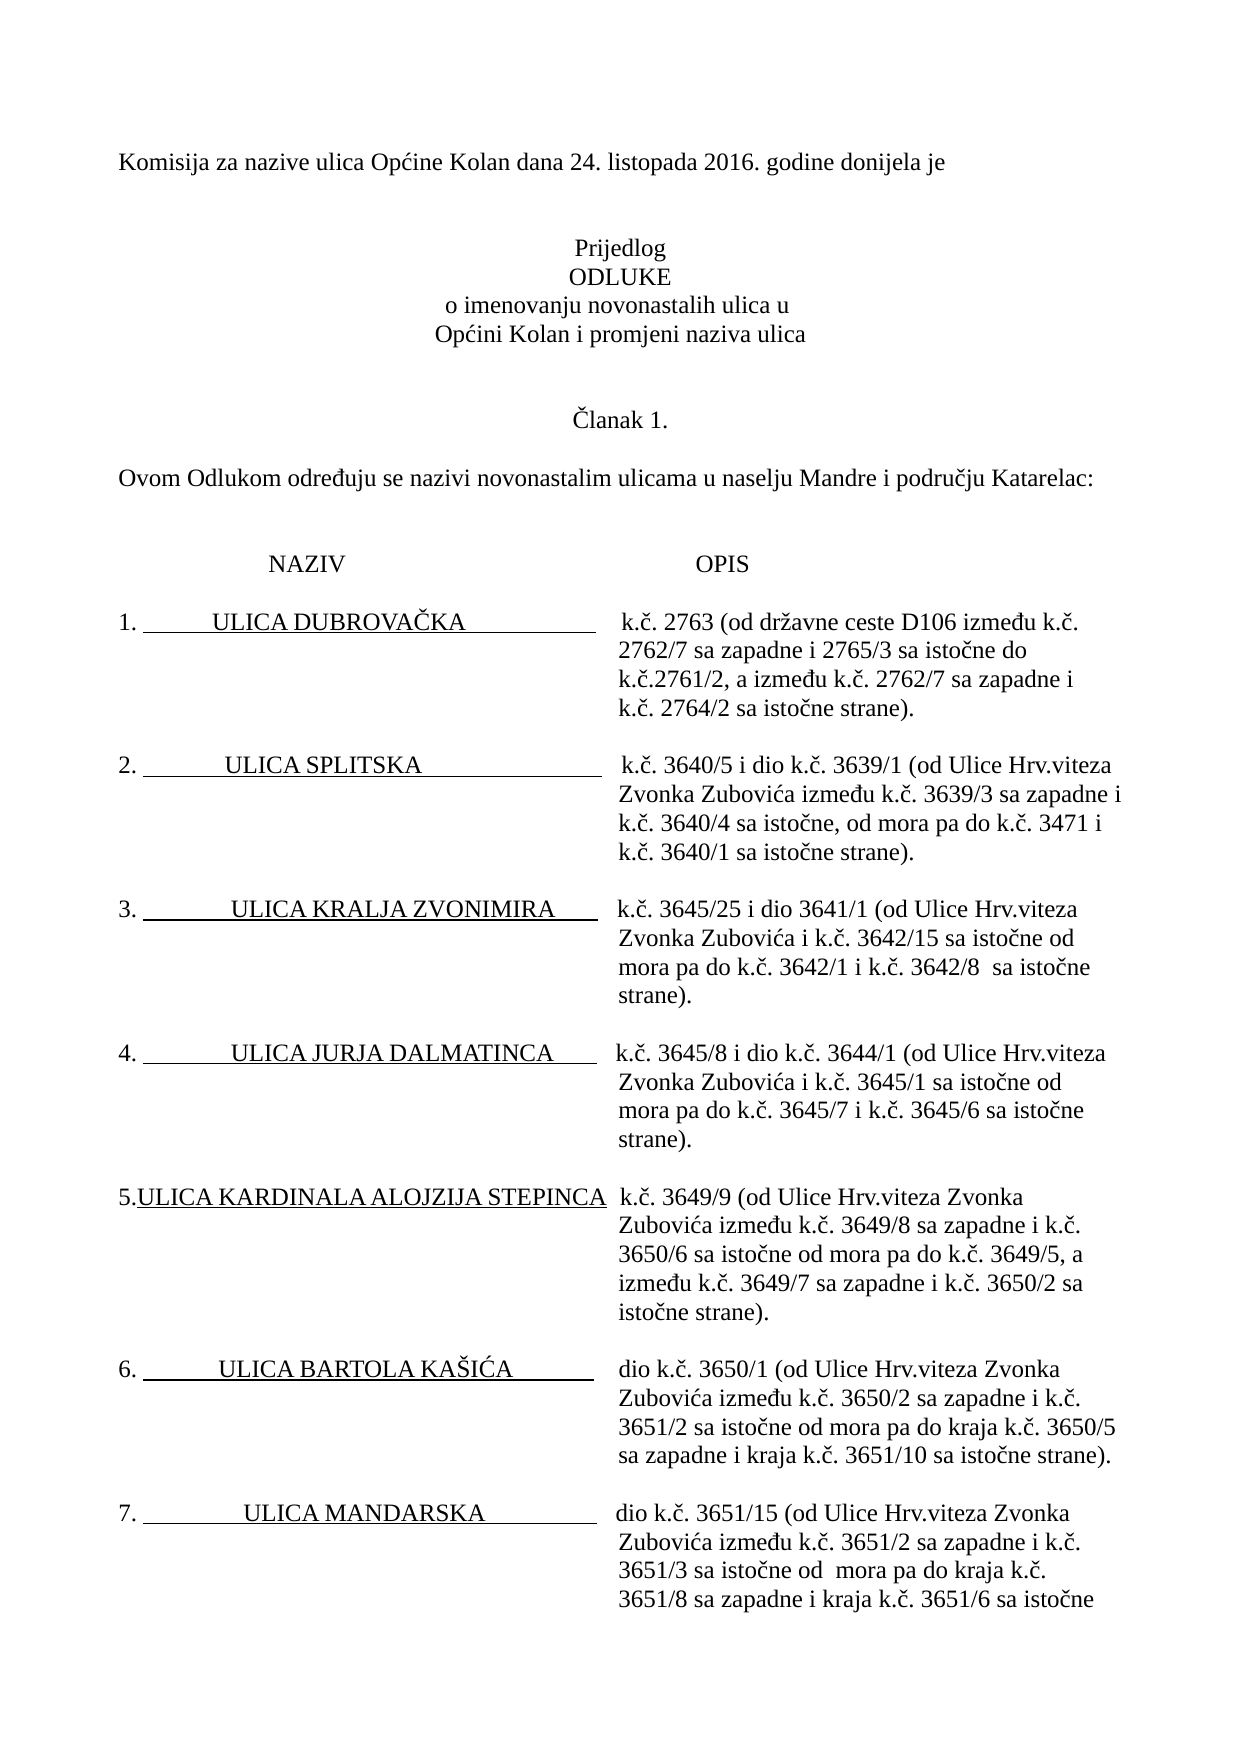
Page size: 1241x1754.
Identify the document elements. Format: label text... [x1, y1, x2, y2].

text NAZIV OPIS [118, 549, 1122, 578]
text 2. ULICA SPLITSKA k.č. 3640/5 i dio k.č. 3639/1 (od Ulice Hrv.viteza [118, 751, 1122, 779]
text 2762/7 sa zapadne i 2765/3 sa istočne do [118, 636, 1122, 664]
text 3650/6 sa istočne od mora pa do k.č. 3649/5, a [118, 1239, 1122, 1268]
text Općini Kolan i promjeni naziva ulica [118, 319, 1122, 348]
text k.č. 2764/2 sa istočne strane). [118, 693, 1122, 722]
text k.č. 3640/1 sa istočne strane). [118, 837, 1122, 866]
text Zubovića između k.č. 3650/2 sa zapadne i k.č. [118, 1383, 1122, 1412]
text Zvonka Zubovića između k.č. 3639/3 sa zapadne i [118, 779, 1122, 808]
text 3651/3 sa istočne od mora pa do kraja k.č. [118, 1556, 1122, 1584]
text o imenovanju novonastalih ulica u [118, 291, 1122, 319]
text k.č. 3640/4 sa istočne, od mora pa do k.č. 3471 i [118, 808, 1122, 837]
text 3. ULICA KRALJA ZVONIMIRA k.č. 3645/25 i dio 3641/1 (od Ulice Hrv.viteza [118, 894, 1122, 923]
text mora pa do k.č. 3645/7 i k.č. 3645/6 sa istočne [118, 1096, 1122, 1124]
text 6. ULICA BARTOLA KAŠIĆA dio k.č. 3650/1 (od Ulice Hrv.viteza Zvonka [118, 1354, 1122, 1383]
text istočne strane). [118, 1297, 1122, 1326]
text 7. ULICA MANDARSKA dio k.č. 3651/15 (od Ulice Hrv.viteza Zvonka [118, 1498, 1122, 1527]
text mora pa do k.č. 3642/1 i k.č. 3642/8 sa istočne [118, 952, 1122, 981]
text strane). [118, 1124, 1122, 1153]
text Zubovića između k.č. 3651/2 sa zapadne i k.č. [118, 1527, 1122, 1556]
text Zubovića između k.č. 3649/8 sa zapadne i k.č. [118, 1211, 1122, 1239]
text sa zapadne i kraja k.č. 3651/10 sa istočne strane). [118, 1441, 1122, 1469]
text Članak 1. [118, 406, 1122, 434]
text Zvonka Zubovića i k.č. 3645/1 sa istočne od [118, 1067, 1122, 1096]
text strane). [118, 981, 1122, 1009]
text između k.č. 3649/7 sa zapadne i k.č. 3650/2 sa [118, 1268, 1122, 1297]
text Komisija za nazive ulica Općine Kolan dana 24. listopada 2016. godine donijela je [118, 147, 1122, 176]
text 5.ULICA KARDINALA ALOJZIJA STEPINCA k.č. 3649/9 (od Ulice Hrv.viteza Zvonka [118, 1182, 1122, 1211]
text Prijedlog [118, 233, 1122, 262]
text 3651/2 sa istočne od mora pa do kraja k.č. 3650/5 [118, 1412, 1122, 1441]
text k.č.2761/2, a između k.č. 2762/7 sa zapadne i [118, 664, 1122, 693]
text Ovom Odlukom određuju se nazivi novonastalim ulicama u naselju Mandre i području Katarelac: [118, 463, 1122, 492]
text Zvonka Zubovića i k.č. 3642/15 sa istočne od [118, 923, 1122, 952]
text 1. ULICA DUBROVAČKA k.č. 2763 (od državne ceste D106 između k.č. [118, 607, 1122, 636]
text 3651/8 sa zapadne i kraja k.č. 3651/6 sa istočne [118, 1584, 1122, 1613]
text 4. ULICA JURJA DALMATINCA k.č. 3645/8 i dio k.č. 3644/1 (od Ulice Hrv.viteza [118, 1038, 1122, 1067]
text ODLUKE [118, 262, 1122, 291]
